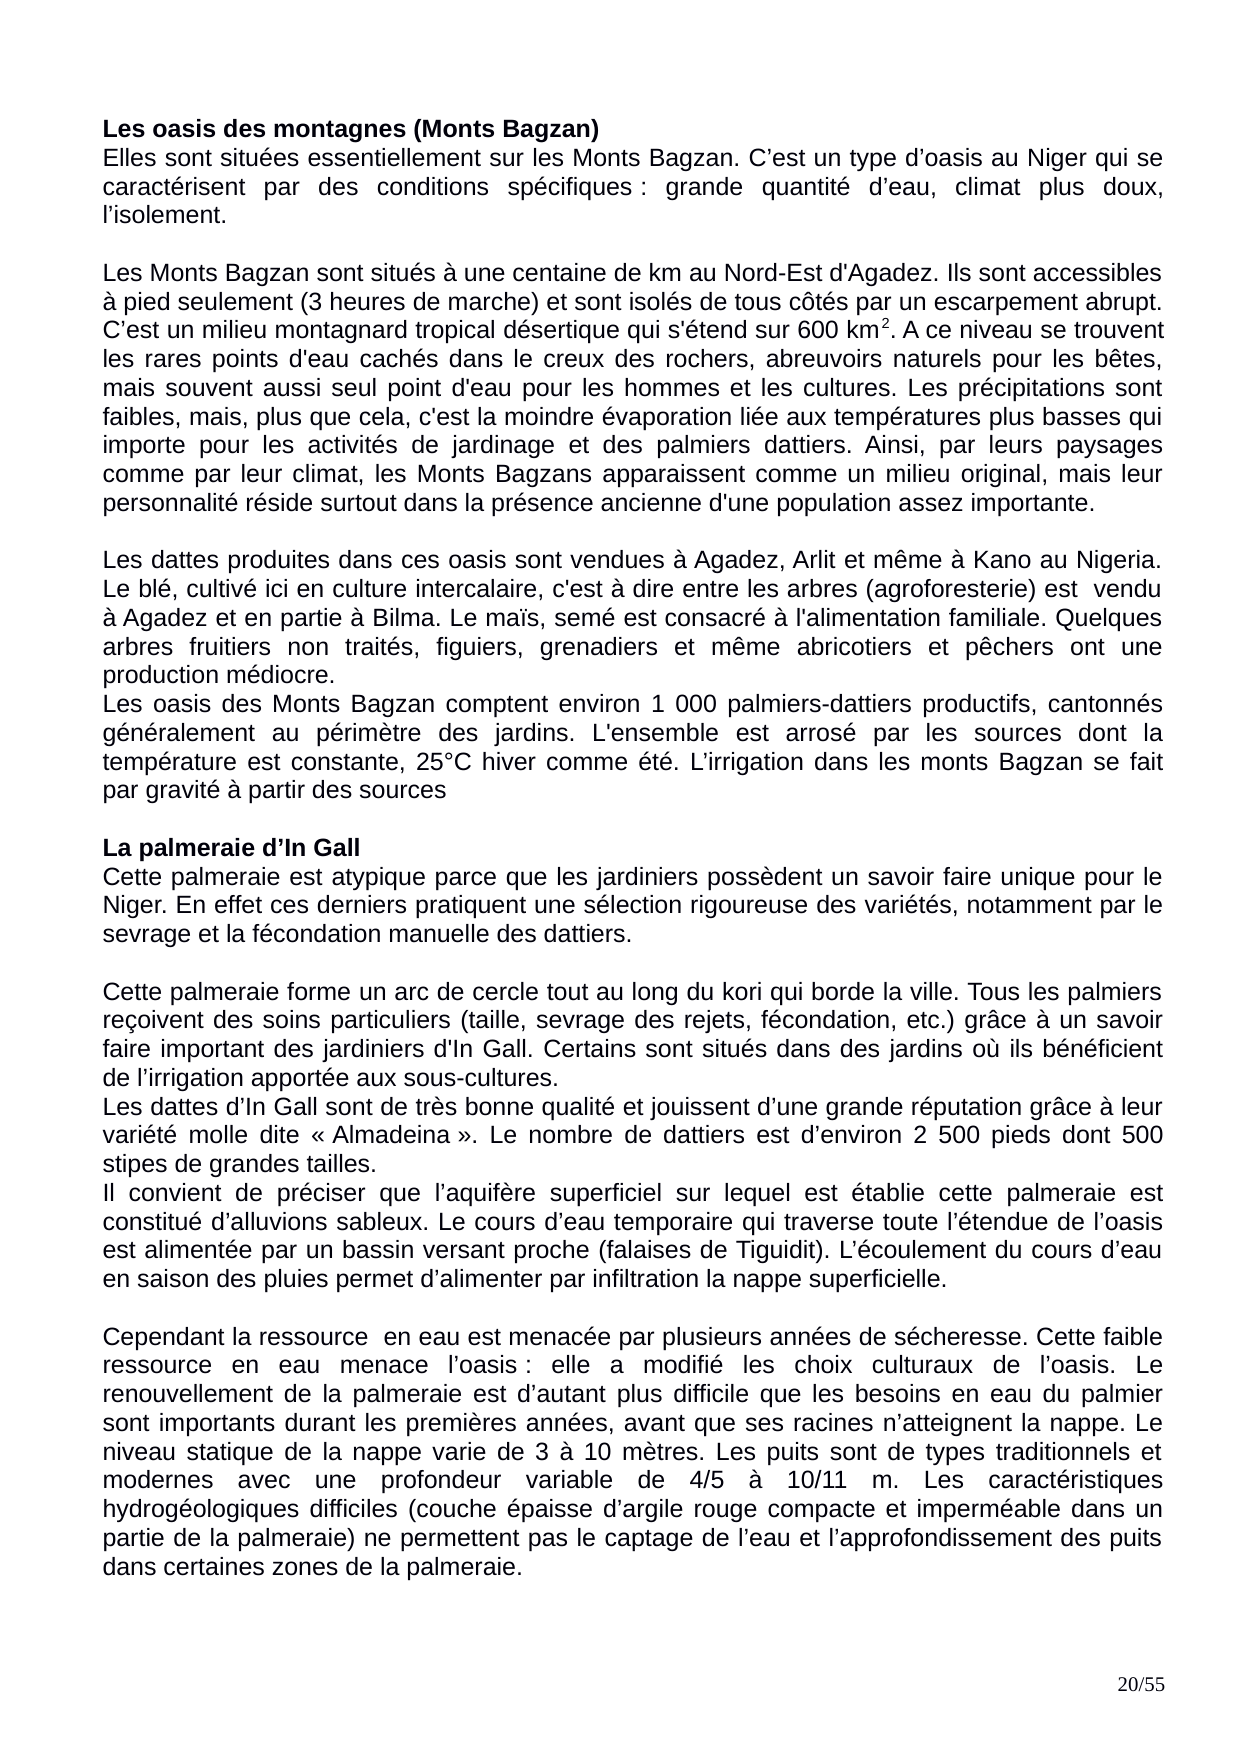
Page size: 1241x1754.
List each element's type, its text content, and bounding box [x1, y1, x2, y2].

text Elles sont situées essentiellement sur les Monts Bagzan. C’est un type d’oasis au Niger qui se caractérisent par des conditions spécifiques : grande quantité d’eau, climat plus doux, l’isolement. [102, 143, 1165, 229]
text Les oasis des Monts Bagzan comptent environ 1 000 palmiers-dattiers productifs, cantonnés généralement au périmètre des jardins. L'ensemble est arrosé par les sources dont la température est constante, 25°C hiver comme été. L’irrigation dans les monts Bagzan se fait par gravité à partir des sources [102, 689, 1165, 804]
text Il convient de préciser que l’aquifère superficiel sur lequel est établie cette palmeraie est constitué d’alluvions sableux. Le cours d’eau temporaire qui traverse toute l’étendue de l’oasis est alimentée par un bassin versant proche (falaises de Tiguidit). L’écoulement du cours d’eau en saison des pluies permet d’alimenter par infiltration la nappe superficielle. [102, 1178, 1165, 1293]
text Cette palmeraie forme un arc de cercle tout au long du kori qui borde la ville. Tous les palmiers reçoivent des soins particuliers (taille, sevrage des rejets, fécondation, etc.) grâce à un savoir faire important des jardiniers d'In Gall. Certains sont situés dans des jardins où ils bénéficient de l’irrigation apportée aux sous-cultures. [102, 977, 1165, 1092]
text Les Monts Bagzan sont situés à une centaine de km au Nord-Est d'Agadez. Ils sont accessibles à pied seulement (3 heures de marche) et sont isolés de tous côtés par un escarpement abrupt. C’est un milieu montagnard tropical désertique qui s'étend sur 600 km2. A ce niveau se trouvent les rares points d'eau cachés dans le creux des rochers, abreuvoirs naturels pour les bêtes, mais souvent aussi seul point d'eau pour les hommes et les cultures. Les précipitations sont faibles, mais, plus que cela, c'est la moindre évaporation liée aux températures plus basses qui importe pour les activités de jardinage et des palmiers dattiers. Ainsi, par leurs paysages comme par leur climat, les Monts Bagzans apparaissent comme un milieu original, mais leur personnalité réside surtout dans la présence ancienne d'une population assez importante. [102, 258, 1165, 517]
text Les dattes d’In Gall sont de très bonne qualité et jouissent d’une grande réputation grâce à leur variété molle dite « Almadeina ». Le nombre de dattiers est d’environ 2 500 pieds dont 500 stipes de grandes tailles. [102, 1092, 1165, 1178]
text Les oasis des montagnes (Monts Bagzan) [102, 114, 1165, 143]
text La palmeraie d’In Gall [102, 833, 1240, 862]
text Cette palmeraie est atypique parce que les jardiniers possèdent un savoir faire unique pour le Niger. En effet ces derniers pratiquent une sélection rigoureuse des variétés, notamment par le sevrage et la fécondation manuelle des dattiers. [102, 862, 1165, 948]
text Cependant la ressource en eau est menacée par plusieurs années de sécheresse. Cette faible ressource en eau menace l’oasis : elle a modifié les choix culturaux de l’oasis. Le renouvellement de la palmeraie est d’autant plus difficile que les besoins en eau du palmier sont importants durant les premières années, avant que ses racines n’atteignent la nappe. Le niveau statique de la nappe varie de 3 à 10 mètres. Les puits sont de types traditionnels et modernes avec une profondeur variable de 4/5 à 10/11 m. Les caractéristiques hydrogéologiques difficiles (couche épaisse d’argile rouge compacte et imperméable dans un partie de la palmeraie) ne permettent pas le captage de l’eau et l’approfondissement des puits dans certaines zones de la palmeraie. [102, 1322, 1165, 1580]
text Les dattes produites dans ces oasis sont vendues à Agadez, Arlit et même à Kano au Nigeria. Le blé, cultivé ici en culture intercalaire, c'est à dire entre les arbres (agroforesterie) est vendu à Agadez et en partie à Bilma. Le maïs, semé est consacré à l'alimentation familiale. Quelques arbres fruitiers non traités, figuiers, grenadiers et même abricotiers et pêchers ont une production médiocre. [102, 545, 1165, 689]
